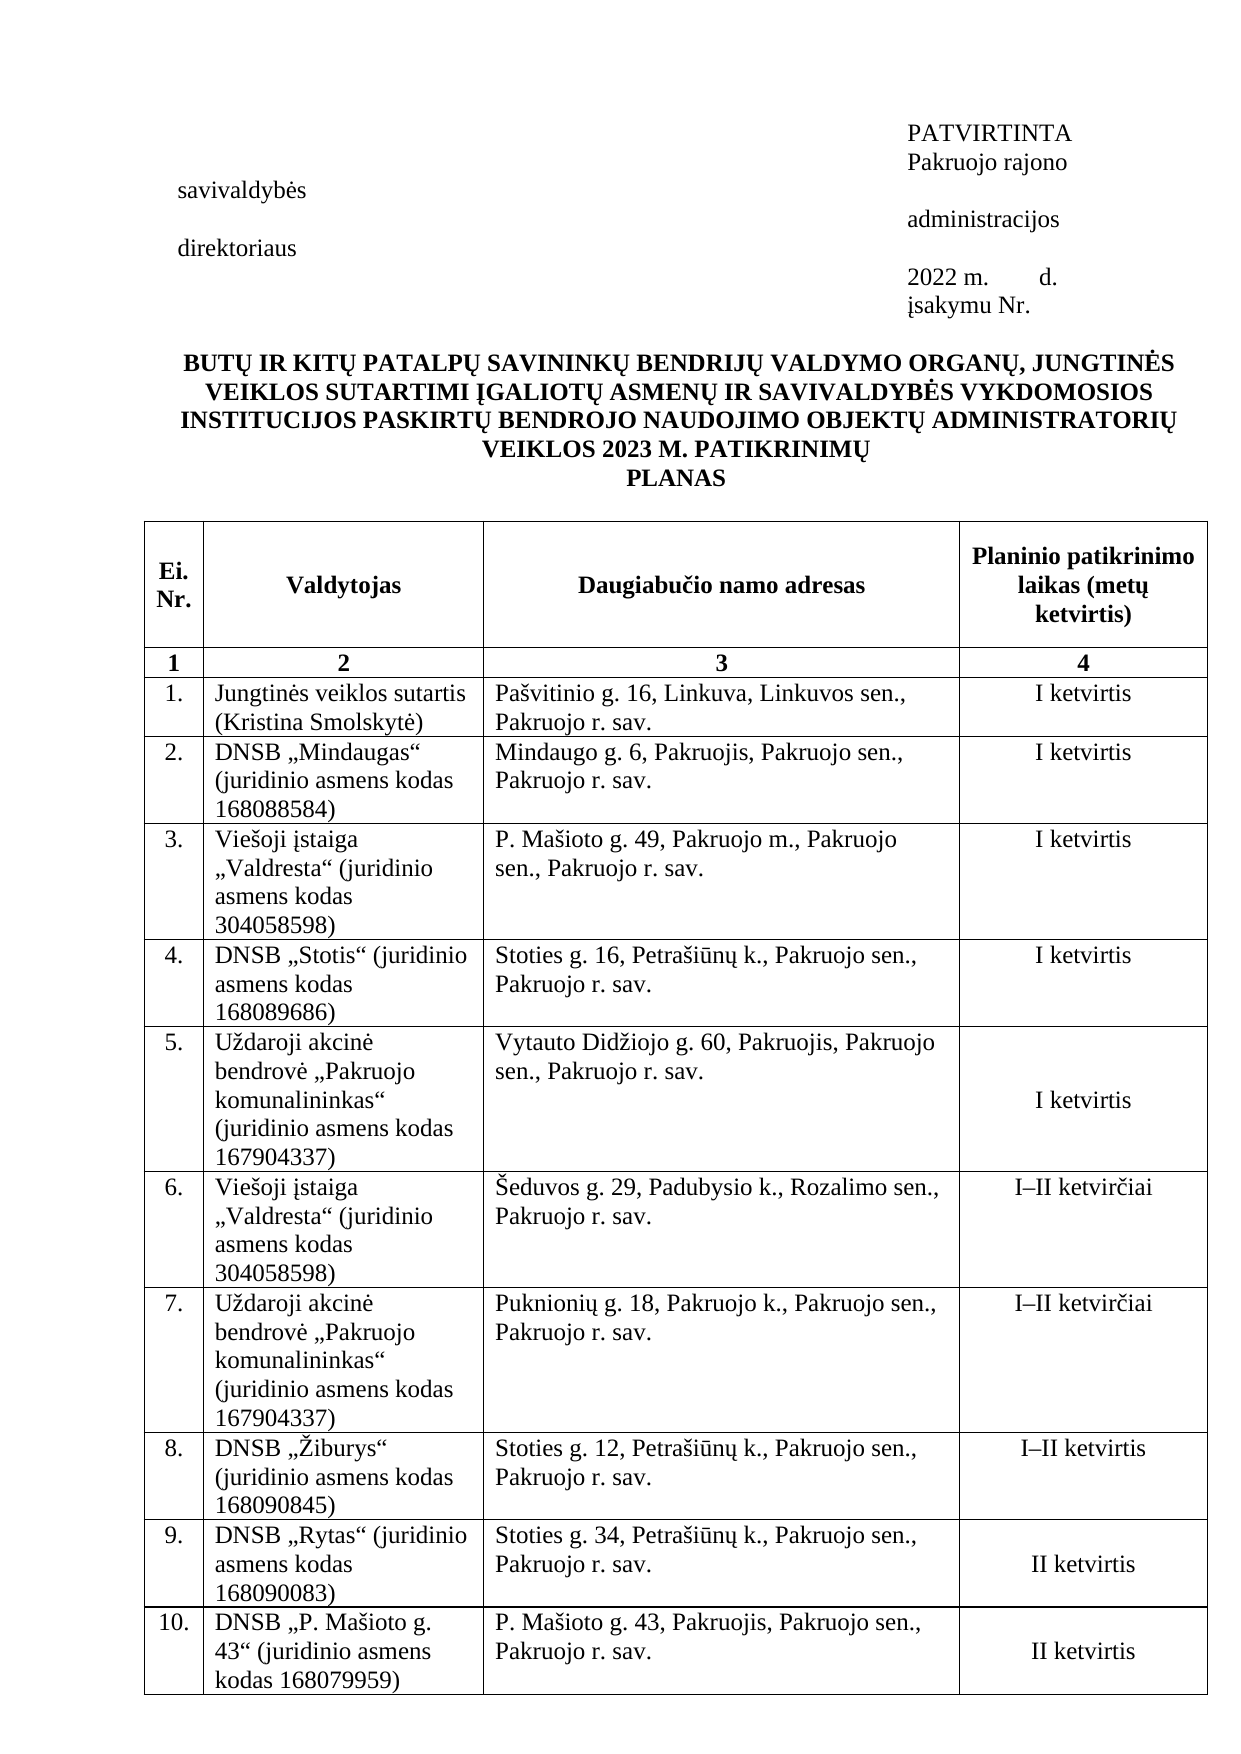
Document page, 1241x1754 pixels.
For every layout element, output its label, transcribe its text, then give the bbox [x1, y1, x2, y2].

table_cell Šeduvos g. 29, Padubysio k., Rozalimo sen., Pakruojo r. sav. [484, 1172, 959, 1287]
table_cell 3. [145, 824, 203, 939]
table_cell DNSB „Žiburys“ (juridinio asmens kodas 168090845) [204, 1433, 483, 1519]
text PATVIRTINTA [177, 118, 1181, 147]
table_cell 10. [145, 1608, 203, 1694]
table_cell I–II ketvirtis [960, 1433, 1207, 1519]
table_cell DNSB „Mindaugas“ (juridinio asmens kodas 168088584) [204, 737, 483, 823]
table_cell I–II ketvirčiai [960, 1288, 1207, 1432]
table_cell 3 [484, 648, 959, 677]
table_cell I ketvirtis [960, 1027, 1207, 1171]
table_cell Uždaroji akcinė bendrovė „Pakruojo komunalininkas“ (juridinio asmens kodas 167904337) [204, 1288, 483, 1432]
table_cell Puknionių g. 18, Pakruojo k., Pakruojo sen., Pakruojo r. sav. [484, 1288, 959, 1432]
text įsakymu Nr. [177, 291, 1181, 319]
table_cell Pašvitinio g. 16, Linkuva, Linkuvos sen., Pakruojo r. sav. [484, 678, 959, 736]
table_cell 2. [145, 737, 203, 823]
table_cell Vytauto Didžiojo g. 60, Pakruojis, Pakruojo sen., Pakruojo r. sav. [484, 1027, 959, 1171]
table_cell I ketvirtis [960, 824, 1207, 939]
table_cell Viešoji įstaiga „Valdresta“ (juridinio asmens kodas 304058598) [204, 1172, 483, 1287]
table_cell 8. [145, 1433, 203, 1519]
table_header Ei. Nr. [145, 522, 203, 647]
table_cell 6. [145, 1172, 203, 1287]
table_cell I ketvirtis [960, 678, 1207, 736]
table_header Planinio patikrinimo laikas (metų ketvirtis) [960, 522, 1207, 647]
table_cell II ketvirtis [960, 1520, 1207, 1606]
table_cell 2 [204, 648, 483, 677]
table_cell I ketvirtis [960, 737, 1207, 823]
table_cell 4 [960, 648, 1207, 677]
table_header Valdytojas [204, 522, 483, 647]
text 2022 m. d. [177, 262, 1181, 291]
table_cell P. Mašioto g. 43, Pakruojis, Pakruojo sen., Pakruojo r. sav. [484, 1608, 959, 1694]
table_cell DNSB „Stotis“ (juridinio asmens kodas 168089686) [204, 940, 483, 1026]
text administracijos direktoriaus [177, 204, 1181, 262]
table_cell I ketvirtis [960, 940, 1207, 1026]
text PLANAS [177, 463, 1181, 492]
table_cell Stoties g. 12, Petrašiūnų k., Pakruojo sen., Pakruojo r. sav. [484, 1433, 959, 1519]
table_header Daugiabučio namo adresas [484, 522, 959, 647]
table_cell II ketvirtis [960, 1608, 1207, 1694]
text Pakruojo rajono savivaldybės [177, 147, 1181, 204]
table_cell DNSB „P. Mašioto g. 43“ (juridinio asmens kodas 168079959) [204, 1608, 483, 1694]
table_cell I–II ketvirčiai [960, 1172, 1207, 1287]
text BUTŲ IR KITŲ PATALPŲ SAVININKŲ BENDRIJŲ VALDYMO ORGANŲ, JUNGTINĖS VEIKLOS SUTARTIMI ĮGALIOTŲ ASMENŲ IR SAVIVALDYBĖS VYKDOMOSIOS INSTITUCIJOS PASKIRTŲ BENDROJO NAUDOJIMO OBJEKTŲ ADMINISTRATORIŲ VEIKLOS 2023 M. patikrinimŲ [177, 348, 1181, 463]
table_cell P. Mašioto g. 49, Pakruojo m., Pakruojo sen., Pakruojo r. sav. [484, 824, 959, 939]
table_cell DNSB „Rytas“ (juridinio asmens kodas 168090083) [204, 1520, 483, 1606]
table_cell 1 [145, 648, 203, 677]
table_cell 5. [145, 1027, 203, 1171]
table_cell 4. [145, 940, 203, 1026]
table_cell Stoties g. 16, Petrašiūnų k., Pakruojo sen., Pakruojo r. sav. [484, 940, 959, 1026]
table_cell Viešoji įstaiga „Valdresta“ (juridinio asmens kodas 304058598) [204, 824, 483, 939]
table_cell Mindaugo g. 6, Pakruojis, Pakruojo sen., Pakruojo r. sav. [484, 737, 959, 823]
table_cell 9. [145, 1520, 203, 1606]
table_cell Jungtinės veiklos sutartis (Kristina Smolskytė) [204, 678, 483, 736]
table_cell Stoties g. 34, Petrašiūnų k., Pakruojo sen., Pakruojo r. sav. [484, 1520, 959, 1606]
table_cell 7. [145, 1288, 203, 1432]
table_cell Uždaroji akcinė bendrovė „Pakruojo komunalininkas“ (juridinio asmens kodas 167904337) [204, 1027, 483, 1171]
table_cell 1. [145, 678, 203, 736]
